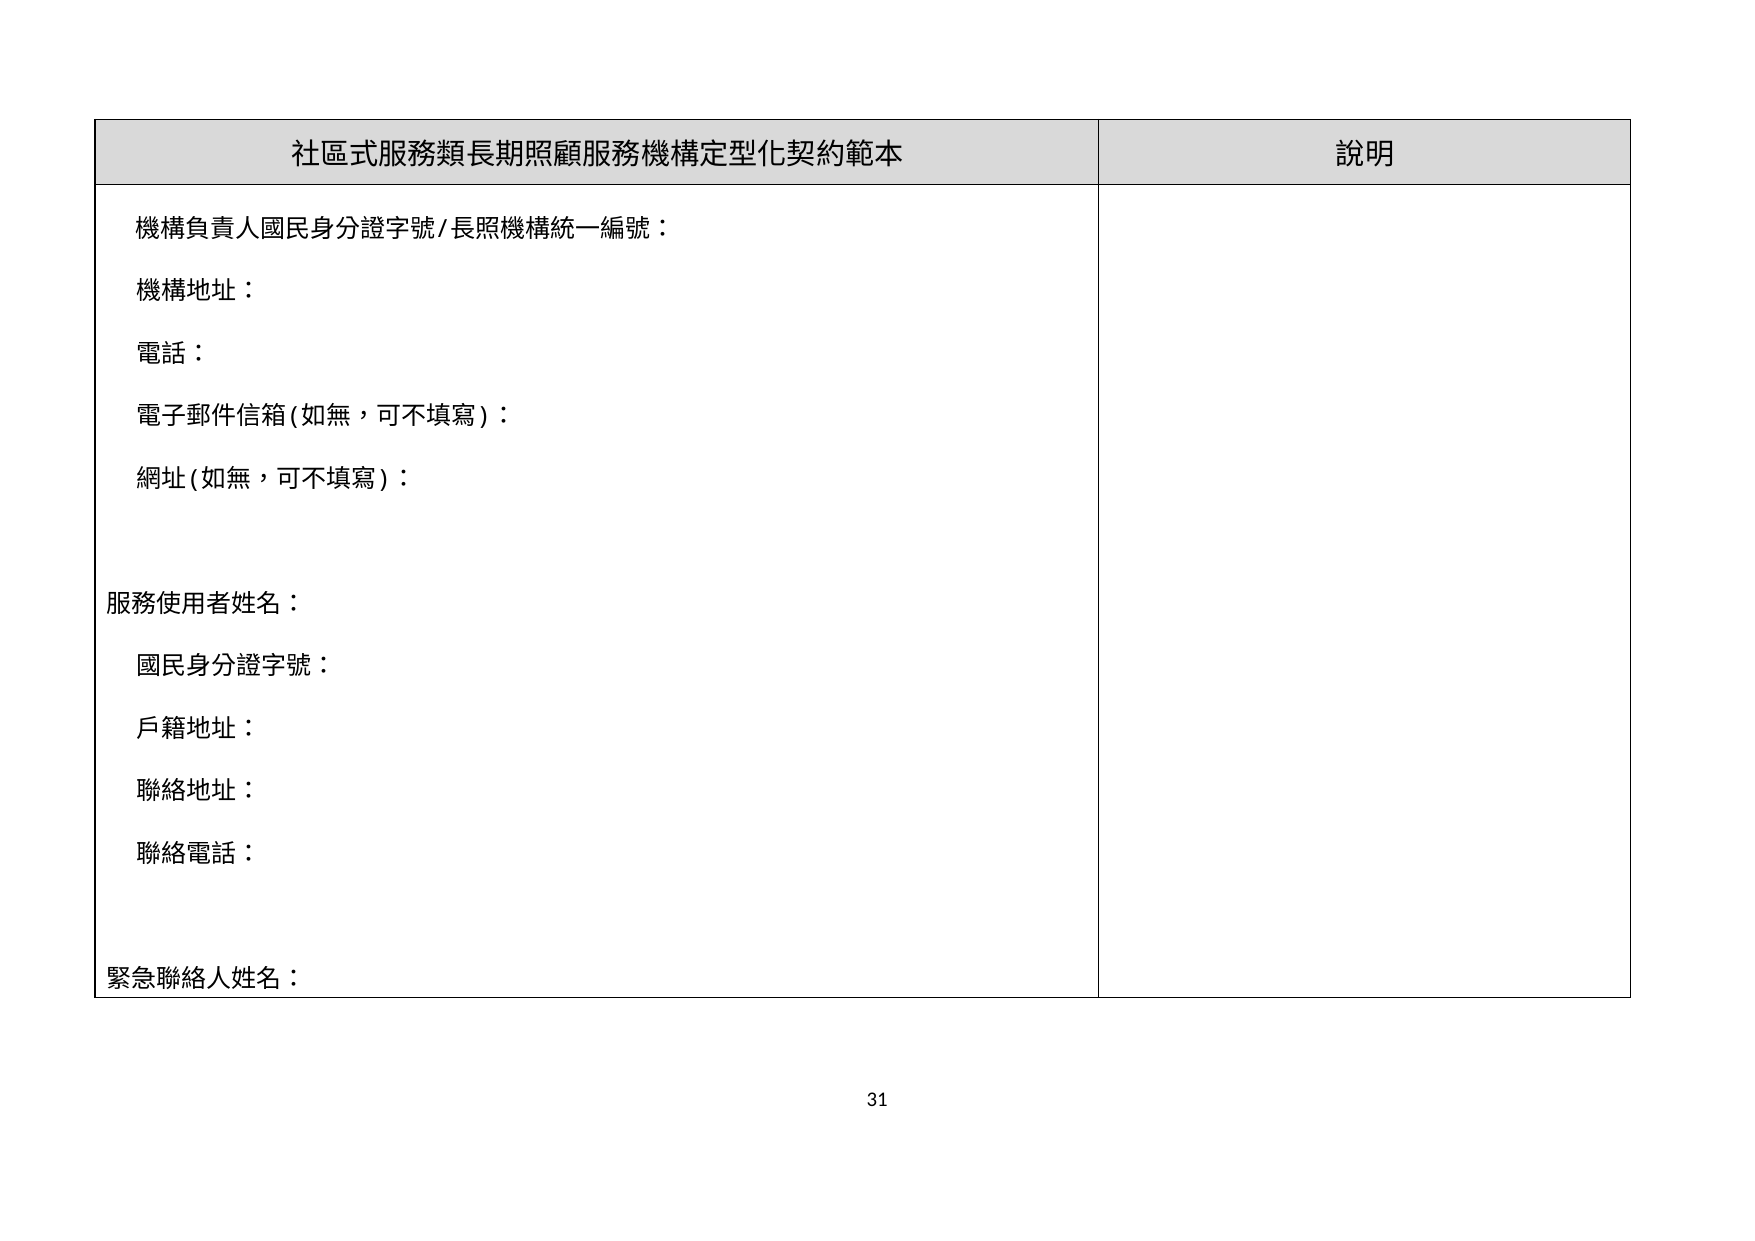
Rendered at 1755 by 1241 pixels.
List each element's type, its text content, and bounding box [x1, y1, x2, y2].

table_header 說明 [1099, 120, 1630, 184]
table_cell 機構負責人國民身分證字號/長照機構統一編號： 機構地址： 電話： 電子郵件信箱(如無，可不填寫)： 網址(如無，可不填寫)： 服務使用者姓名： 國民身分證字號： 戶籍地址： 聯絡地址： 聯絡電話： 緊急聯絡人姓名： [96, 185, 1098, 997]
table_header 社區式服務類長期照顧服務機構定型化契約範本 [96, 120, 1098, 184]
table_cell [1099, 185, 1630, 997]
